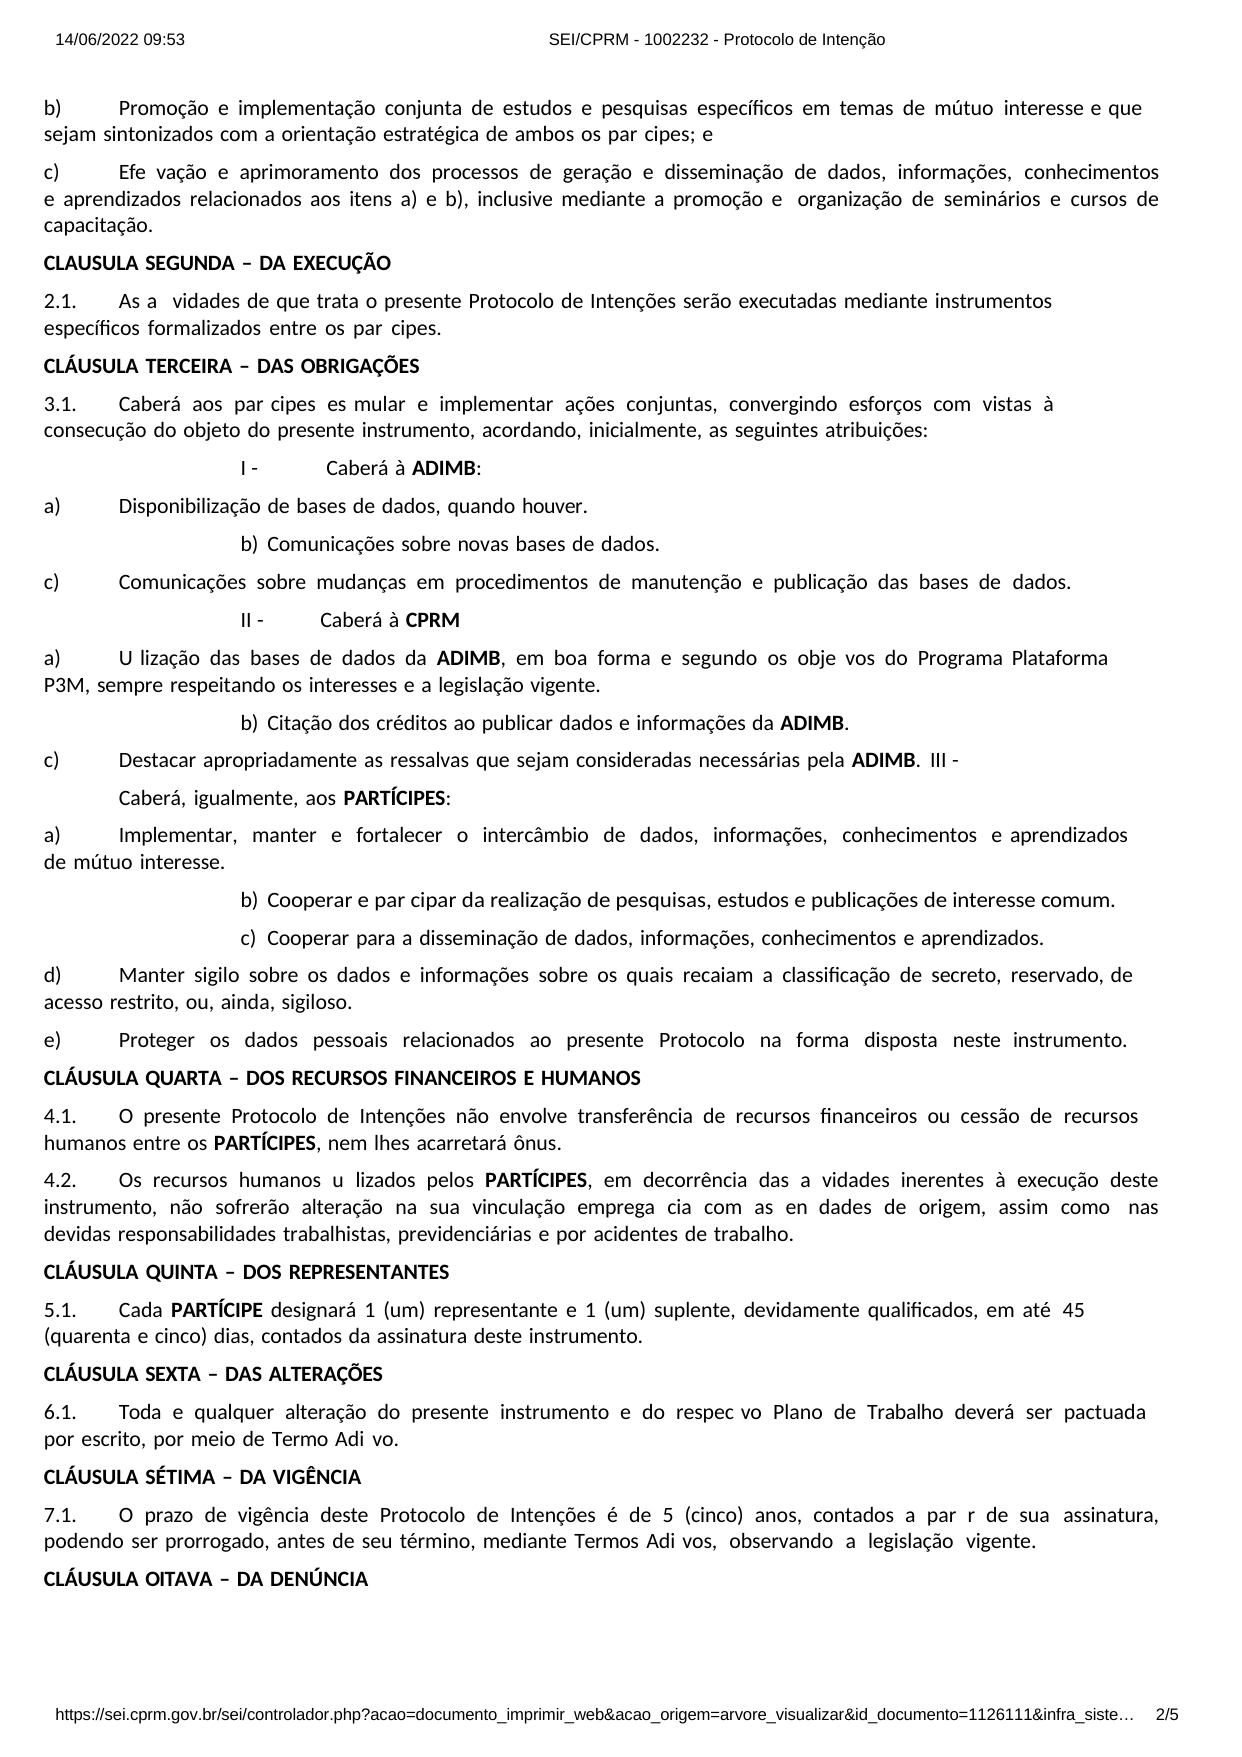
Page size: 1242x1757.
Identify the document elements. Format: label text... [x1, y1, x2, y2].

list Implementar, manter e fortalecer o intercâmbio de dados, informações, conhecimentos e aprendizados de mútuo interesse. [44, 821, 1154, 874]
list Cooperar para a disseminação de dados, informações, conhecimentos e aprendizados. [240, 924, 1198, 950]
list CLÁUSULA SÉTIMA – DA VIGÊNCIA [0, 1463, 1198, 1489]
list CLAUSULA SEGUNDA – DA EXECUÇÃO [0, 249, 1198, 276]
list CLÁUSULA QUARTA – DOS RECURSOS FINANCEIROS E HUMANOS [0, 1064, 1198, 1091]
list Toda e qualquer alteração do presente instrumento e do respec vo Plano de Trabalho deverá ser pactuada por escrito, por meio de Termo Adi vo. [44, 1398, 1154, 1452]
list U lização das bases de dados da ADIMB, em boa forma e segundo os obje vos do Programa Plataforma P3M, sempre respeitando os interesses e a legislação vigente. [44, 644, 1158, 697]
list Promoção e implementação conjunta de estudos e pesquisas especíﬁcos em temas de mútuo interesse e que sejam sintonizados com a orientação estratégica de ambos os par cipes; e [44, 94, 1158, 147]
list Os recursos humanos u lizados pelos PARTÍCIPES, em decorrência das a vidades inerentes à execução deste instrumento, não sofrerão alteração na sua vinculação emprega cia com as en dades de origem, assim como nas devidas responsabilidades trabalhistas, previdenciárias e por acidentes de trabalho. [44, 1167, 1159, 1247]
list - Caberá à ADIMB: [240, 454, 1198, 481]
list Efe vação e aprimoramento dos processos de geração e disseminação de dados, informações, conhecimentos e aprendizados relacionados aos itens a) e b), inclusive mediante a promoção e organização de seminários e cursos de capacitação. [44, 158, 1159, 238]
list Cada PARTÍCIPE designará 1 (um) representante e 1 (um) suplente, devidamente qualiﬁcados, em até 45 (quarenta e cinco) dias, contados da assinatura deste instrumento. [44, 1296, 1154, 1349]
list CLÁUSULA OITAVA – DA DENÚNCIA [0, 1565, 1198, 1592]
list Proteger os dados pessoais relacionados ao presente Protocolo na forma disposta neste instrumento. [44, 1026, 1154, 1053]
list Caberá aos par cipes es mular e implementar ações conjuntas, convergindo esforços com vistas à consecução do objeto do presente instrumento, acordando, inicialmente, as seguintes atribuições: [44, 390, 1158, 443]
list CLÁUSULA QUINTA – DOS REPRESENTANTES [0, 1258, 1198, 1284]
list Comunicações sobre novas bases de dados. [240, 530, 1198, 557]
list Cooperar e par cipar da realização de pesquisas, estudos e publicações de interesse comum. [240, 886, 1198, 912]
list Comunicações sobre mudanças em procedimentos de manutenção e publicação das bases de dados. [44, 568, 1158, 595]
list CLÁUSULA TERCEIRA – DAS OBRIGAÇÕES [0, 352, 1198, 379]
list - Caberá à CPRM [240, 606, 1198, 633]
list Disponibilização de bases de dados, quando houver. [44, 492, 1198, 519]
list Manter sigilo sobre os dados e informações sobre os quais recaiam a classiﬁcação de secreto, reservado, de acesso restrito, ou, ainda, sigiloso. [44, 962, 1158, 1015]
list Destacar apropriadamente as ressalvas que sejam consideradas necessárias pela ADIMB. III - Caberá, igualmente, aos PARTÍCIPES: [44, 747, 1078, 811]
list O prazo de vigência deste Protocolo de Intenções é de 5 (cinco) anos, contados a par r de sua assinatura, podendo ser prorrogado, antes de seu término, mediante Termos Adi vos, observando a legislação vigente. [44, 1501, 1159, 1554]
list As a vidades de que trata o presente Protocolo de Intenções serão executadas mediante instrumentos especíﬁcos formalizados entre os par cipes. [44, 287, 1154, 341]
list Citação dos créditos ao publicar dados e informações da ADIMB. [240, 709, 1198, 735]
list CLÁUSULA SEXTA – DAS ALTERAÇÕES [0, 1360, 1198, 1387]
list O presente Protocolo de Intenções não envolve transferência de recursos ﬁnanceiros ou cessão de recursos humanos entre os PARTÍCIPES, nem lhes acarretará ônus. [44, 1102, 1154, 1155]
